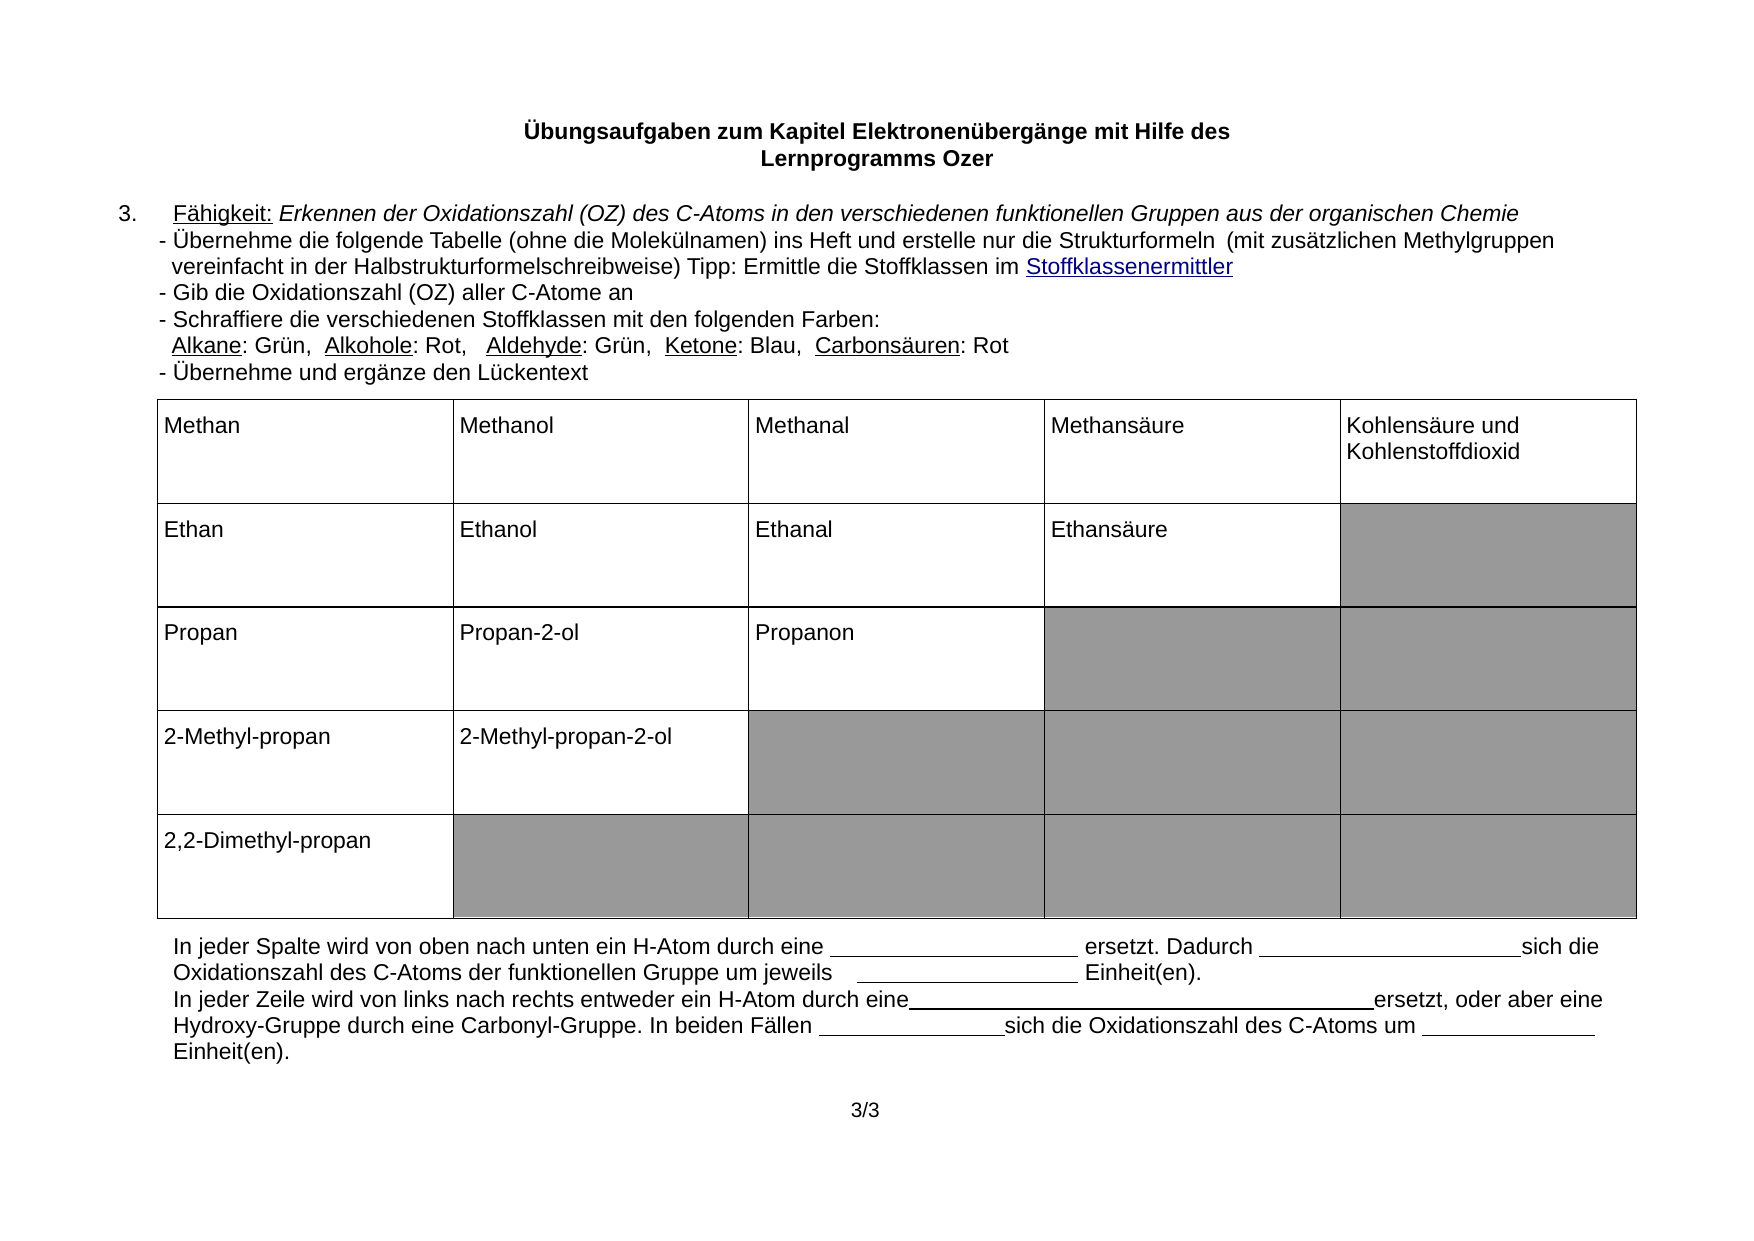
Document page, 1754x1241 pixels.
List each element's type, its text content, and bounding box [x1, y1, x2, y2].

table_cell 2,2-Dimethyl-propan [158, 815, 453, 917]
table_header Methanol [454, 400, 748, 503]
table_cell [1341, 608, 1636, 710]
table_cell [749, 815, 1044, 917]
table_cell 2-Methyl-propan [158, 711, 453, 814]
text Oxidationszahl des C-Atoms der funktionellen Gruppe um jeweils Einheit(en). [118, 959, 1636, 986]
table_cell [749, 711, 1044, 814]
table_cell [1341, 504, 1636, 606]
table_cell [1045, 711, 1340, 814]
table_cell Ethanol [454, 504, 748, 606]
table_cell [454, 815, 748, 917]
text - Übernehme und ergänze den Lückentext [118, 358, 1636, 385]
text vereinfacht in der Halbstrukturformelschreibweise) Tipp: Ermittle die Stoffklassen im Stoffklassenermittler [118, 253, 1636, 279]
table_cell Propan [158, 608, 453, 710]
table_cell [1341, 815, 1636, 917]
text Alkane: Grün, Alkohole: Rot, Aldehyde: Grün, Ketone: Blau, Carbonsäuren: Rot [118, 332, 1636, 358]
table_header Methansäure [1045, 400, 1340, 503]
table_cell Ethan [158, 504, 453, 606]
table_cell Propan-2-ol [454, 608, 748, 710]
table_cell Ethanal [749, 504, 1044, 606]
table_cell [1341, 711, 1636, 814]
table_header Methanal [749, 400, 1044, 503]
table_cell Ethansäure [1045, 504, 1340, 606]
table_cell 2-Methyl-propan-2-ol [454, 711, 748, 814]
text - Schraffiere die verschiedenen Stoffklassen mit den folgenden Farben: [118, 306, 1636, 332]
text - Übernehme die folgende Tabelle (ohne die Molekülnamen) ins Heft und erstelle nur die Strukturformeln (mit zusätzlichen Methylgruppen [118, 227, 1636, 253]
text In jeder Zeile wird von links nach rechts entweder ein H-Atom durch eine ersetzt, oder aber eine Hydroxy-Gruppe durch eine Carbonyl-Gruppe. In beiden Fällen sich die Oxidationszahl des C-Atoms um Einheit(en). [118, 986, 1636, 1064]
text In jeder Spalte wird von oben nach unten ein H-Atom durch eine ersetzt. Dadurch sich die [118, 933, 1636, 959]
table_cell [1045, 815, 1340, 917]
text - Gib die Oxidationszahl (OZ) aller C-Atome an [118, 279, 1636, 306]
table_cell [1045, 608, 1340, 710]
table_header Methan [158, 400, 453, 503]
table_cell Propanon [749, 608, 1044, 710]
table_header Kohlensäure und Kohlenstoffdioxid [1341, 400, 1636, 503]
text 3. Fähigkeit: Erkennen der Oxidationszahl (OZ) des C-Atoms in den verschiedenen funktionellen Gruppen aus der organischen Chemie [118, 200, 1636, 227]
